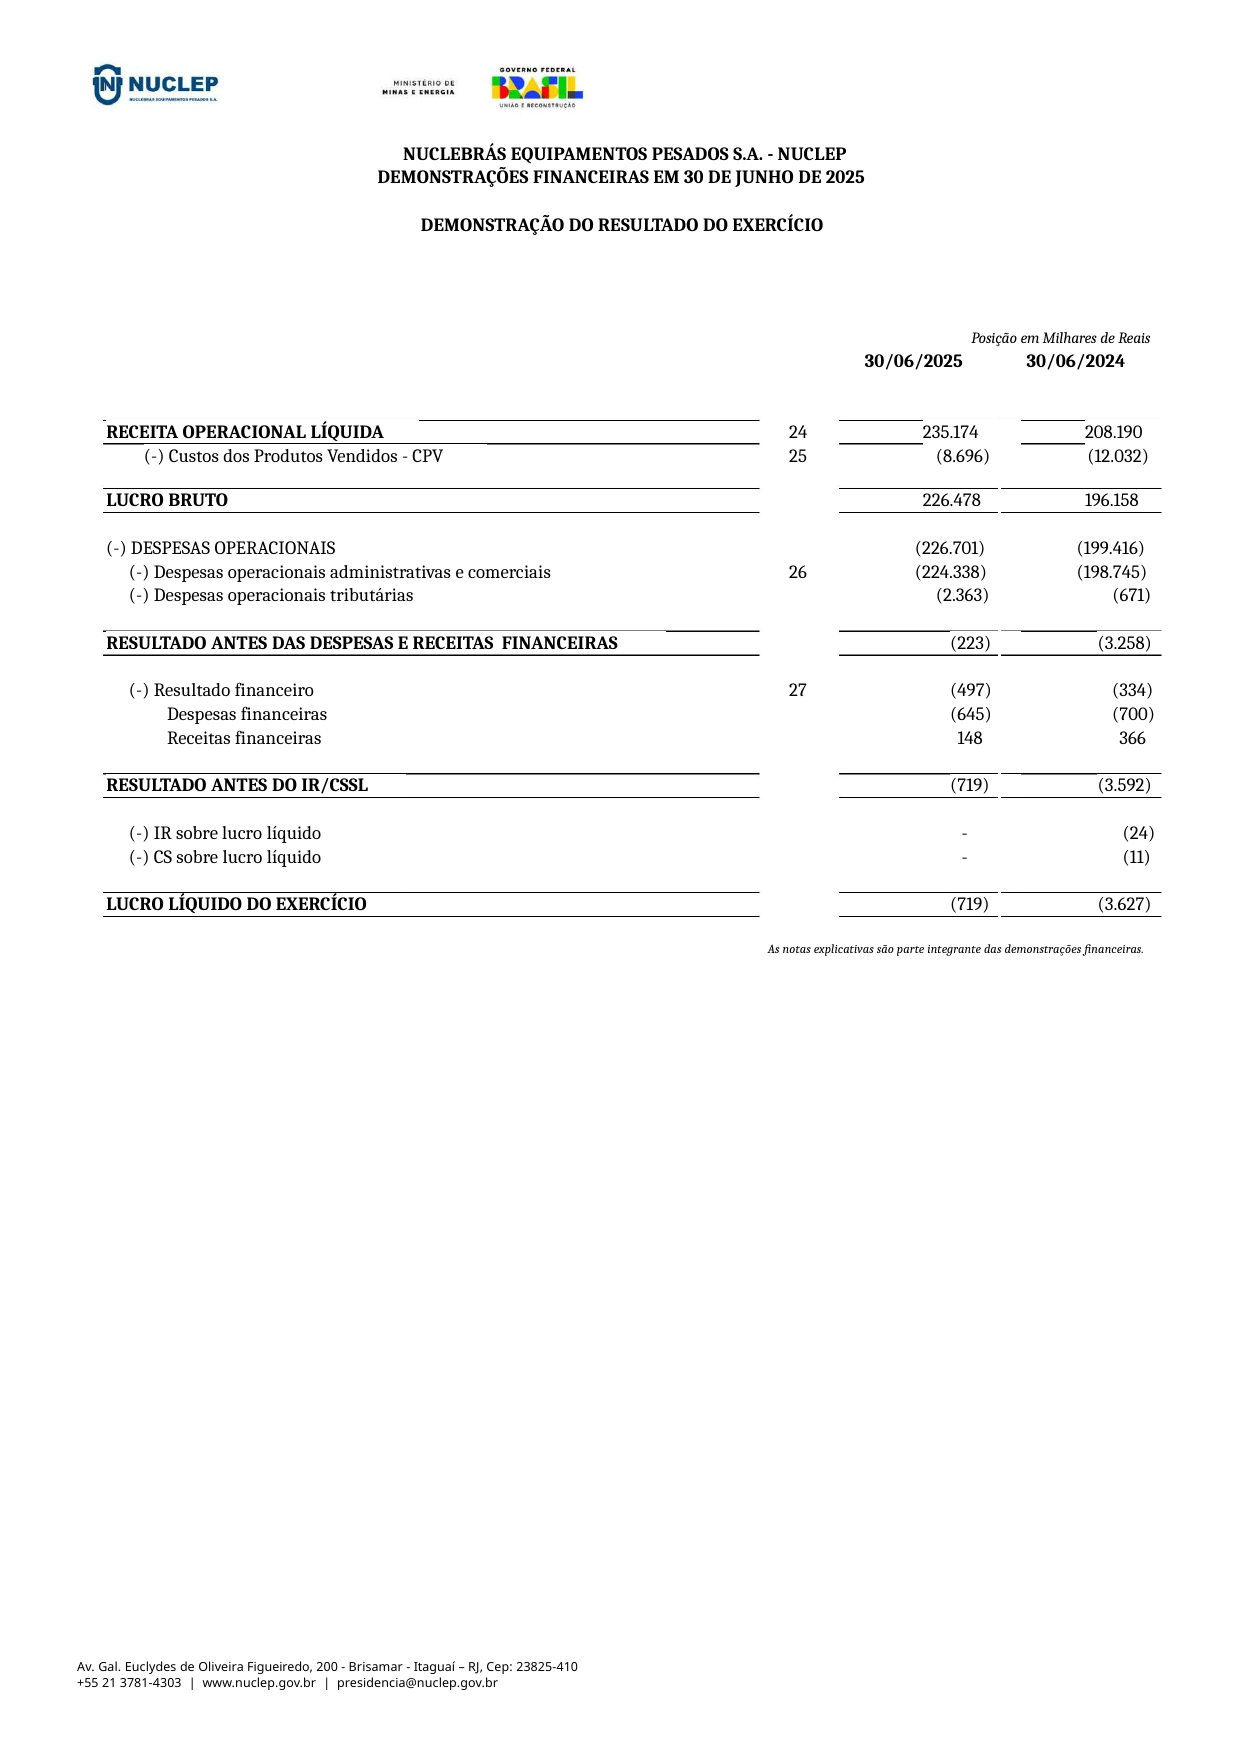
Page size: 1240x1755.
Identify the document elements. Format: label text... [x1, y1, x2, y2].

text (11) [1122, 845, 1183, 867]
text (-) Resultado financeiro [129, 679, 361, 701]
text (334) [1112, 679, 1183, 701]
text (497) [950, 679, 1021, 701]
text 30/06/2024 [1026, 349, 1161, 371]
text (12.032) [1087, 444, 1183, 466]
text (224.338) [914, 560, 1021, 582]
text (719) [950, 774, 1021, 796]
text NUCLEBRÁS EQUIPAMENTOS PESADOS S.A. - NUCLEP [403, 142, 911, 165]
text (719) [950, 893, 1021, 915]
text (-) Despesas operacionais administrativas e comerciais [129, 560, 599, 582]
text 25 [789, 444, 835, 466]
text Despesas financeiras [167, 703, 361, 725]
text 196.158 [1085, 489, 1177, 511]
text As notas explicativas são parte integrante das demonstrações financeiras. [768, 941, 1182, 956]
text 30/06/2025 [864, 349, 999, 371]
text LUCRO LÍQUIDO DO EXERCÍCIO [106, 893, 401, 915]
text Receitas financeiras [167, 726, 361, 749]
text (8.696) [936, 444, 1021, 466]
text (3.258) [1097, 631, 1183, 654]
text (199.416) [1076, 536, 1183, 559]
text 26 [789, 560, 835, 582]
text +55 21 3781-4303 | www.nuclep.gov.br | presidencia@nuclep.gov.br [77, 1677, 191, 1690]
text (-) IR sobre lucro líquido [129, 821, 356, 844]
text RECEITA OPERACIONAL LÍQUIDA [106, 420, 419, 443]
text (-) Despesas operacionais tributárias [129, 584, 599, 606]
text RESULTADO ANTES DAS DESPESAS E RECEITAS FINANCEIRAS [106, 631, 666, 654]
text (24) [1122, 821, 1183, 844]
text DEMONSTRAÇÃO DO RESULTADO DO EXERCÍCIO [421, 214, 868, 236]
text +55 21 3781-4303 | www.nuclep.gov.br | presidencia@nuclep.gov.br [327, 1677, 597, 1690]
text RESULTADO ANTES DO IR/CSSL [106, 774, 406, 796]
text (223) [950, 631, 1021, 654]
text 366 [1119, 726, 1183, 749]
text 148 [957, 726, 1021, 749]
text 24 [789, 420, 835, 443]
text Av. Gal. Euclydes de Oliveira Figueiredo, 200 - Brisamar - Itaguaí – RJ, Cep: 23825-410 [77, 1661, 597, 1673]
text DEMONSTRAÇÕES FINANCEIRAS EM 30 DE JUNHO DE 2025 [377, 166, 911, 188]
text (-) DESPESAS OPERACIONAIS [106, 536, 373, 559]
text - [961, 845, 993, 867]
text +55 21 3781-4303 | www.nuclep.gov.br | presidencia@nuclep.gov.br [192, 1677, 326, 1690]
text 235.174 [923, 420, 1021, 443]
text Posição em Milhares de Reais [971, 329, 1181, 347]
text 27 [789, 679, 835, 701]
text (645) [950, 703, 1021, 725]
text (226.701) [914, 536, 1021, 559]
text (3.627) [1097, 893, 1183, 915]
text (-) Custos dos Produtos Vendidos - CPV [144, 444, 487, 466]
text - [961, 821, 993, 844]
text (3.592) [1097, 774, 1183, 796]
text (198.745) [1076, 560, 1183, 582]
text 208.190 [1085, 420, 1183, 443]
text (671) [1112, 584, 1183, 606]
text (2.363) [936, 584, 1021, 606]
text (700) [1112, 703, 1183, 725]
text LUCRO BRUTO [106, 489, 258, 511]
text (-) CS sobre lucro líquido [129, 845, 356, 867]
text 226.478 [923, 489, 1015, 511]
